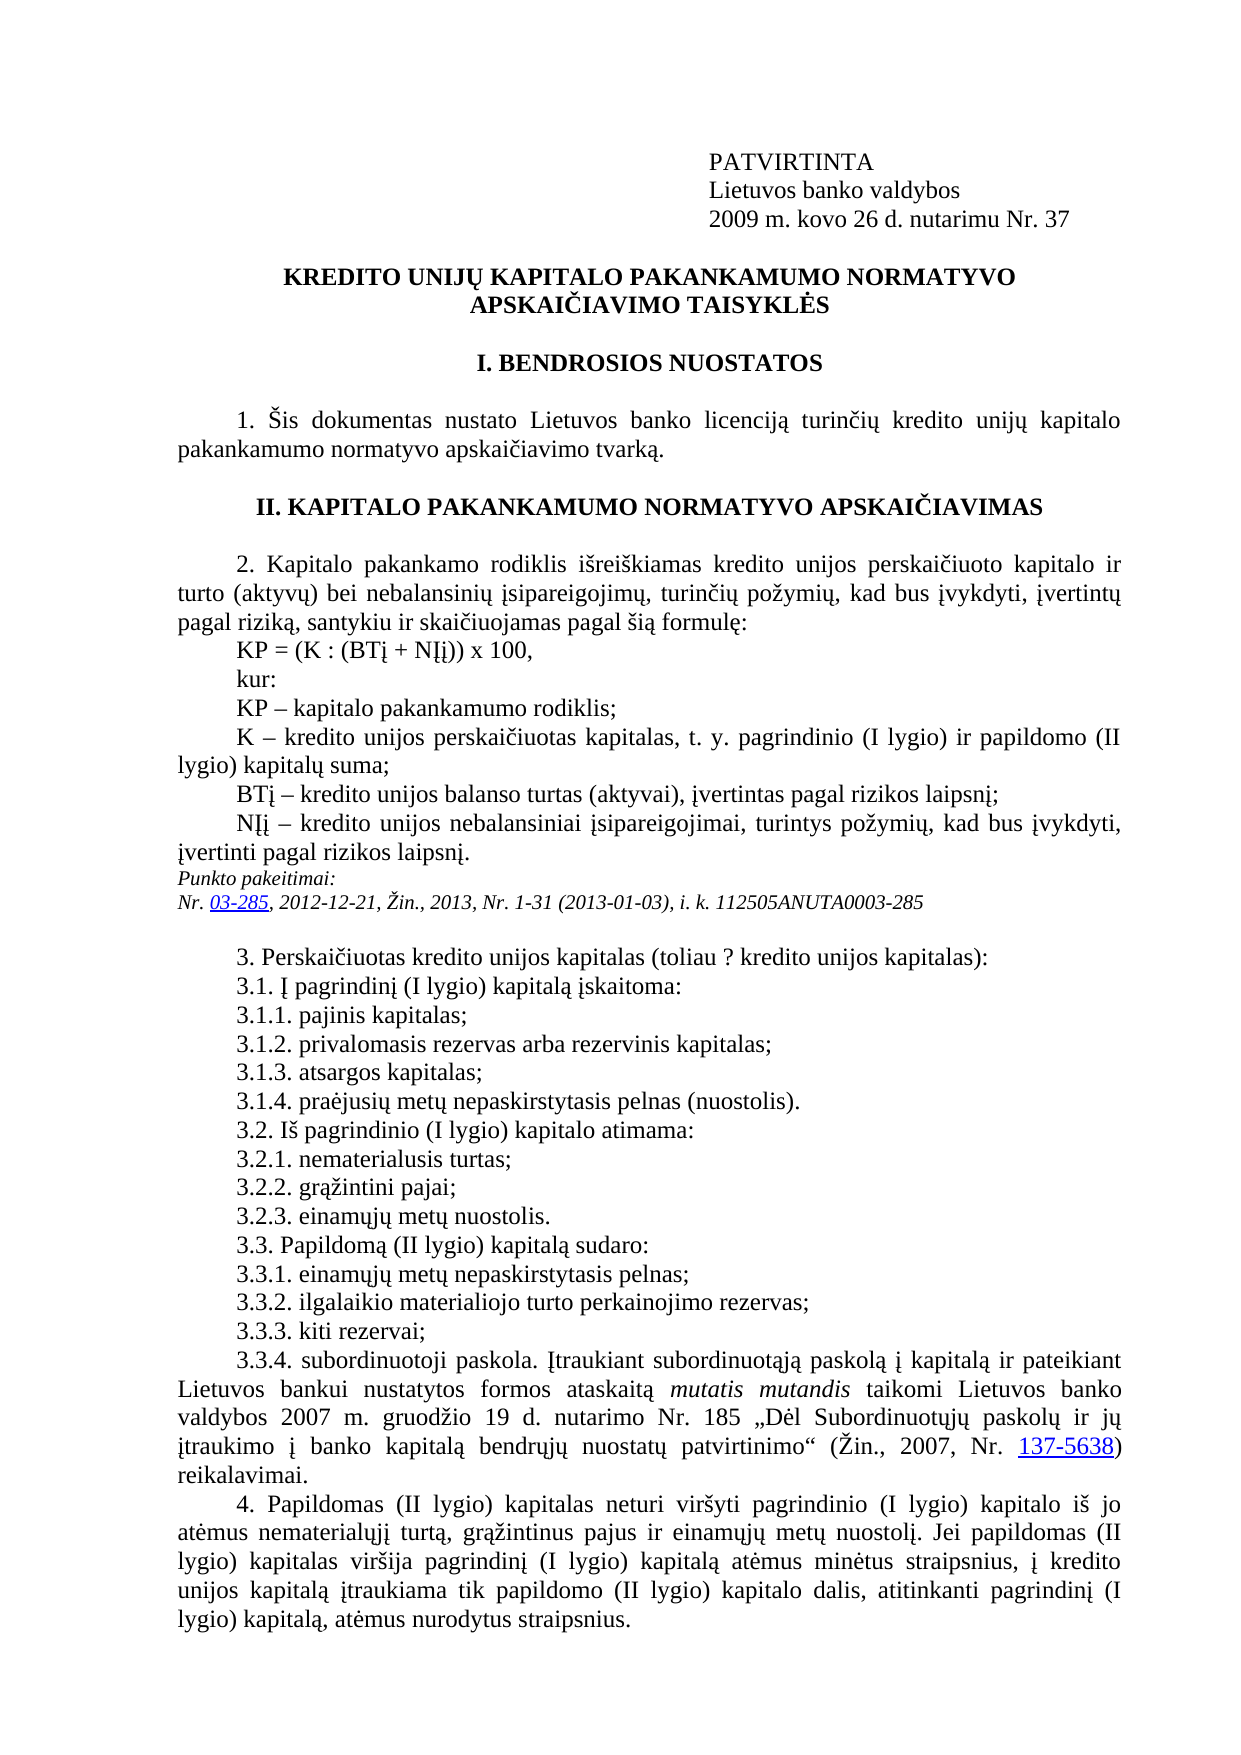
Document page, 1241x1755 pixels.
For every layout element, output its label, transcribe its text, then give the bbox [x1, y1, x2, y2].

text 3.3.3. kiti rezervai; [177, 1316, 1122, 1345]
text 3.3.4. subordinuotoji paskola. Įtraukiant subordinuotąją paskolą į kapitalą ir pateikiant Lietuvos bankui nustatytos formos ataskaitą mutatis mutandis taikomi Lietuvos banko valdybos 2007 m. gruodžio 19 d. nutarimo Nr. 185 „Dėl Subordinuotųjų paskolų ir jų įtraukimo į banko kapitalą bendrųjų nuostatų patvirtinimo“ (Žin., 2007, Nr. 137-5638) reikalavimai. [177, 1345, 1122, 1489]
text 2009 m. kovo 26 d. nutarimu Nr. 37 [177, 204, 1122, 233]
text 2. Kapitalo pakankamo rodiklis išreiškiamas kredito unijos perskaičiuoto kapitalo ir turto (aktyvų) bei nebalansinių įsipareigojimų, turinčių požymių, kad bus įvykdyti, įvertintų pagal riziką, santykiu ir skaičiuojamas pagal šią formulę: [177, 549, 1122, 636]
text 3. Perskaičiuotas kredito unijos kapitalas (toliau ? kredito unijos kapitalas): [177, 942, 1122, 971]
text Lietuvos banko valdybos [177, 176, 1122, 204]
text 3.3. Papildomą (II lygio) kapitalą sudaro: [177, 1230, 1122, 1259]
text Punkto pakeitimai: [177, 866, 1122, 890]
text 3.1.4. praėjusių metų nepaskirstytasis pelnas (nuostolis). [177, 1086, 1122, 1115]
text PATVIRTINTA [177, 147, 1122, 176]
text KP = (K : (BTį + NĮį)) x 100, [177, 636, 1122, 664]
text BTį – kredito unijos balanso turtas (aktyvai), įvertintas pagal rizikos laipsnį; [177, 779, 1122, 808]
text 3.2.3. einamųjų metų nuostolis. [177, 1201, 1122, 1230]
text II. KAPITALO PAKANKAMUMO NORMATYVO APSKAIČIAVIMAS [177, 492, 1122, 521]
text NĮį – kredito unijos nebalansiniai įsipareigojimai, turintys požymių, kad bus įvykdyti, įvertinti pagal rizikos laipsnį. [177, 808, 1122, 866]
text KP – kapitalo pakankamumo rodiklis; [177, 693, 1122, 722]
text 3.1. Į pagrindinį (I lygio) kapitalą įskaitoma: [177, 971, 1122, 1000]
text 3.1.1. pajinis kapitalas; [177, 1000, 1122, 1029]
text I. BENDROSIOS NUOSTATOS [177, 348, 1122, 377]
text 3.2. Iš pagrindinio (I lygio) kapitalo atimama: [177, 1115, 1122, 1144]
text Nr. 03-285, 2012-12-21, Žin., 2013, Nr. 1-31 (2013-01-03), i. k. 112505ANUTA0003-285 [177, 890, 1122, 914]
text 1. Šis dokumentas nustato Lietuvos banko licenciją turinčių kredito unijų kapitalo pakankamumo normatyvo apskaičiavimo tvarką. [177, 406, 1122, 463]
text 3.3.1. einamųjų metų nepaskirstytasis pelnas; [177, 1259, 1122, 1287]
text 3.2.2. grąžintini pajai; [177, 1172, 1122, 1201]
text 4. Papildomas (II lygio) kapitalas neturi viršyti pagrindinio (I lygio) kapitalo iš jo atėmus nematerialųjį turtą, grąžintinus pajus ir einamųjų metų nuostolį. Jei papildomas (II lygio) kapitalas viršija pagrindinį (I lygio) kapitalą atėmus minėtus straipsnius, į kredito unijos kapitalą įtraukiama tik papildomo (II lygio) kapitalo dalis, atitinkanti pagrindinį (I lygio) kapitalą, atėmus nurodytus straipsnius. [177, 1489, 1122, 1632]
text 3.3.2. ilgalaikio materialiojo turto perkainojimo rezervas; [177, 1287, 1122, 1316]
text KREDITO UNIJŲ KAPITALO PAKANKAMUMO NORMATYVO APSKAIČIAVIMO TAISYKLĖS [177, 262, 1122, 319]
text 3.2.1. nematerialusis turtas; [177, 1144, 1122, 1172]
text 3.1.3. atsargos kapitalas; [177, 1057, 1122, 1086]
text 3.1.2. privalomasis rezervas arba rezervinis kapitalas; [177, 1029, 1122, 1057]
text K – kredito unijos perskaičiuotas kapitalas, t. y. pagrindinio (I lygio) ir papildomo (II lygio) kapitalų suma; [177, 722, 1122, 779]
text kur: [177, 664, 1122, 693]
